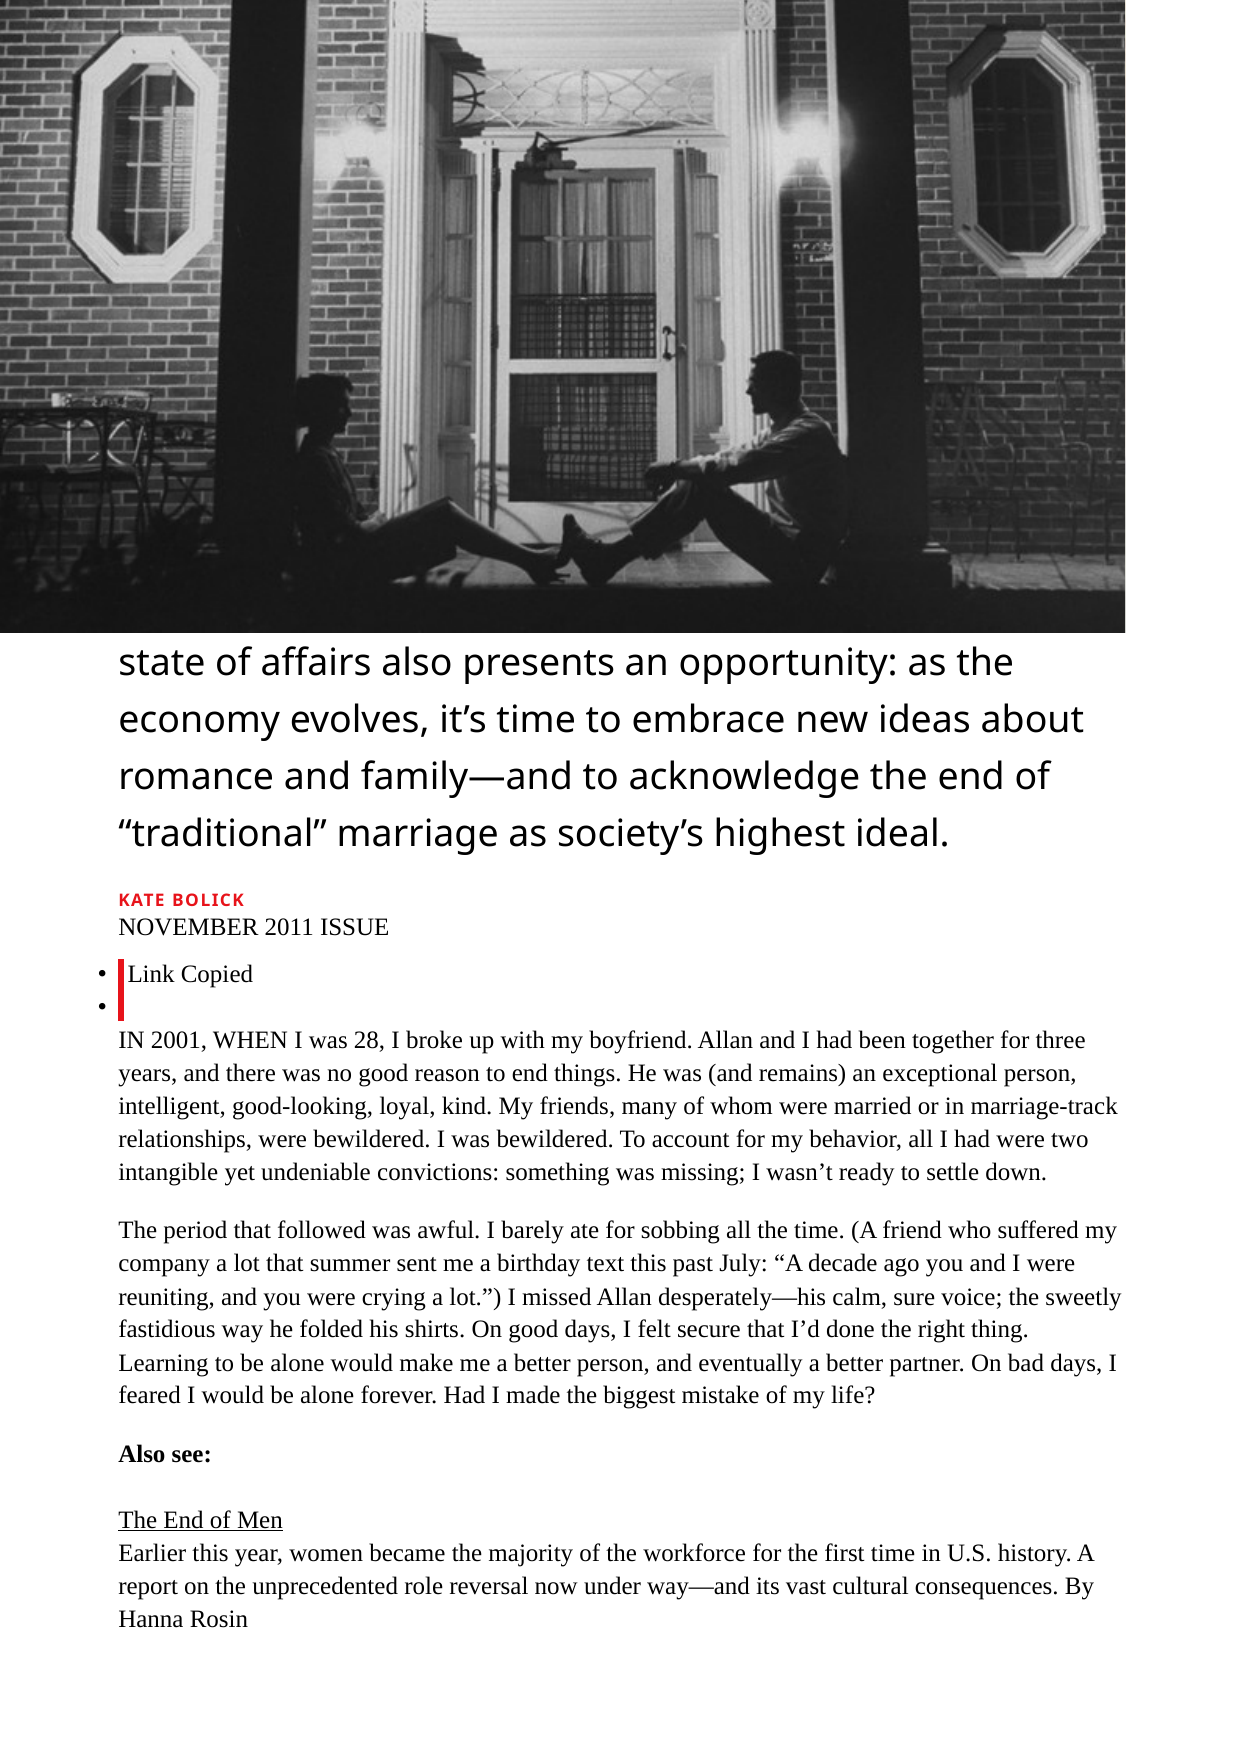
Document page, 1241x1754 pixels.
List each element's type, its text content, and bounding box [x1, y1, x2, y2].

text NOVEMBER 2011 ISSUE [118, 912, 1122, 941]
list Link Copied [124, 959, 1122, 988]
text KATE BOLICK [118, 888, 1109, 912]
picture [0, 0, 1125, 633]
text The period that followed was awful. I barely ate for sobbing all the time. (A friend who suffered my company a lot that summer sent me a birthday text this past July: “A decade ago you and I were reuniting, and you were crying a lot.”) I missed Allan desperately—his calm, sure voice; the sweetly fastidious way he folded his shirts. On good days, I felt secure that I’d done the right thing. Learning to be alone would make me a better person, and eventually a better partner. On bad days, I feared I would be alone forever. Had I made the biggest mistake of my life? [118, 1216, 1122, 1409]
text IN 2001, WHEN I was 28, I broke up with my boyfriend. Allan and I had been together for three years, and there was no good reason to end things. He was (and remains) an exceptional person, intelligent, good-looking, loyal, kind. My friends, many of whom were married or in marriage-track relationships, were bewildered. I was bewildered. To account for my behavior, all I had were two intangible yet undeniable convictions: something was missing; I wasn’t ready to settle down. [118, 1025, 1122, 1186]
text Recent years have seen an explosion of male joblessness and a steep decline in men’s life prospects that have disrupted the “romantic market” in ways that narrow a marriage-minded woman’s options: increasingly, her choice is between deadbeats (whose numbers are rising) and playboys (whose power is growing). But this strange state of affairs also presents an opportunity: as the economy evolves, it’s time to embrace new ideas about romance and family—and to acknowledge the end of “traditional” marriage as society’s highest ideal. [118, 633, 1122, 857]
text Also see: The End of Men Earlier this year, women became the majority of the workforce for the first time in U.S. history. A report on the unprecedented role reversal now under way—and its vast cultural consequences. By Hanna Rosin [118, 1439, 1122, 1632]
